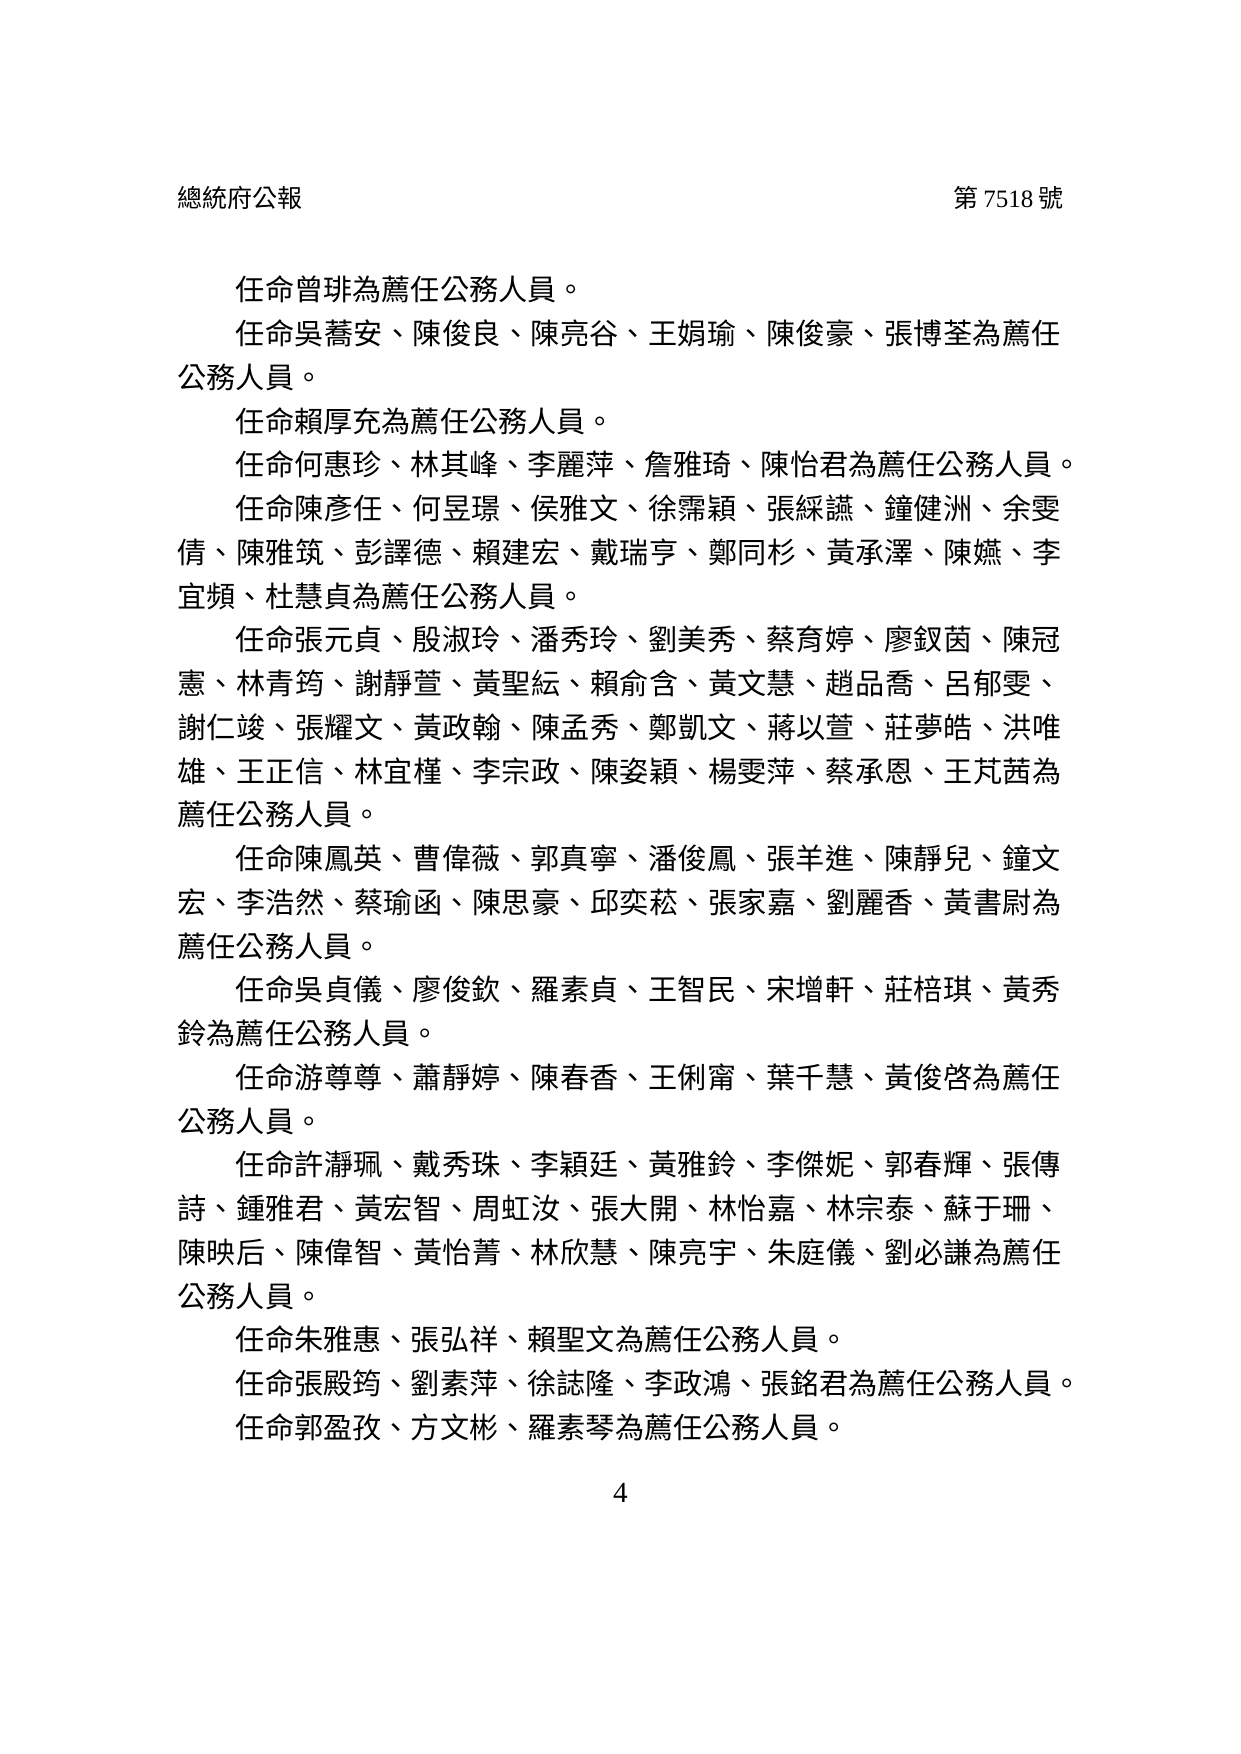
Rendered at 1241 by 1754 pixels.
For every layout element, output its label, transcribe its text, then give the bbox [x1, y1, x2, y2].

text 任命吳蕎安、陳俊良、陳亮谷、王娟瑜、陳俊豪、張博荃為薦任公務人員。 [177, 309, 1063, 397]
text 任命賴厚充為薦任公務人員。 [177, 397, 1063, 441]
text 任命游尊尊、蕭靜婷、陳春香、王俐甯、葉千慧、黃俊啓為薦任公務人員。 [177, 1053, 1063, 1141]
text 任命張元貞、殷淑玲、潘秀玲、劉美秀、蔡育婷、廖釵茵、陳冠憲、林青筠、謝靜萱、黃聖紜、賴俞含、黃文慧、趙品喬、呂郁雯、謝仁竣、張耀文、黃政翰、陳孟秀、鄭凱文、蔣以萱、莊夢皓、洪唯雄、王正信、林宜槿、李宗政、陳姿穎、楊雯萍、蔡承恩、王芃茜為薦任公務人員。 [177, 616, 1063, 834]
text 任命朱雅惠、張弘祥、賴聖文為薦任公務人員。 [177, 1316, 1063, 1359]
text 任命許瀞珮、戴秀珠、李穎廷、黃雅鈴、李傑妮、郭春輝、張傳詩、鍾雅君、黃宏智、周虹汝、張大開、林怡嘉、林宗泰、蘇于珊、陳映后、陳偉智、黃怡菁、林欣慧、陳亮宇、朱庭儀、劉必謙為薦任公務人員。 [177, 1141, 1063, 1316]
text 任命曾琲為薦任公務人員。 [177, 266, 1063, 309]
text 任命陳鳳英、曹偉薇、郭真寧、潘俊鳳、張羊進、陳靜兒、鐘文宏、李浩然、蔡瑜函、陳思豪、邱奕菘、張家嘉、劉麗香、黃書尉為薦任公務人員。 [177, 834, 1063, 966]
text 任命張殿筠、劉素萍、徐誌隆、李政鴻、張銘君為薦任公務人員。 [177, 1359, 1063, 1403]
text 任命何惠珍、林其峰、李麗萍、詹雅琦、陳怡君為薦任公務人員。 [177, 441, 1063, 484]
text 任命吳貞儀、廖俊欽、羅素貞、王智民、宋增軒、莊棓琪、黃秀鈴為薦任公務人員。 [177, 966, 1063, 1053]
text 任命郭盈孜、方文彬、羅素琴為薦任公務人員。 [177, 1403, 1063, 1447]
text 任命陳彥任、何昱璟、侯雅文、徐霈穎、張綵讌、鐘健洲、余雯倩、陳雅筑、彭譯德、賴建宏、戴瑞亨、鄭同杉、黃承澤、陳嬿、李宜頻、杜慧貞為薦任公務人員。 [177, 484, 1063, 616]
